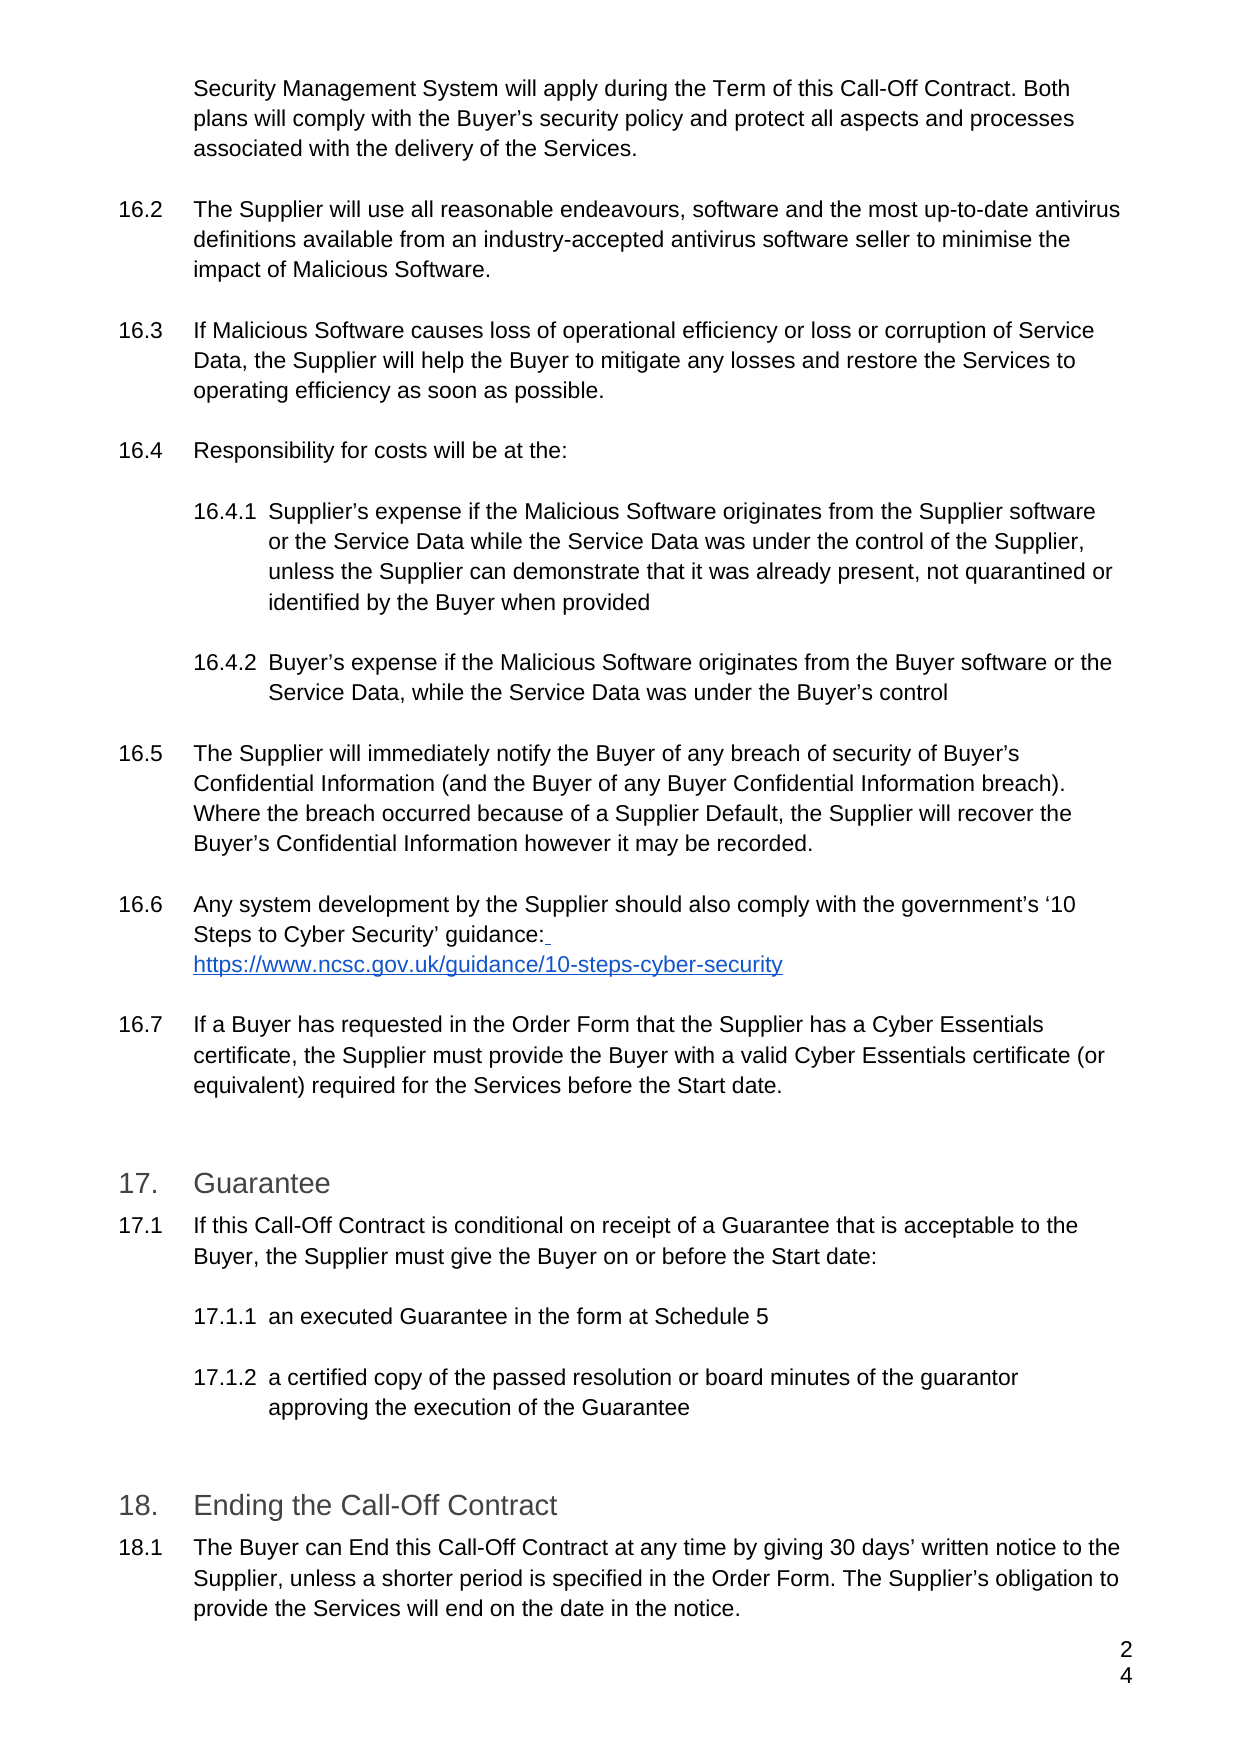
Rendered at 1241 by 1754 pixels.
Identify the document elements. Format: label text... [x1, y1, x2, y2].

text Security Management System will apply during the Term of this Call-Off Contract. Both plans will comply with the Buyer’s security policy and protect all aspects and processes associated with the delivery of the Services. [118, 75, 1122, 162]
text 16.4.2 Buyer’s expense if the Malicious Software originates from the Buyer software or the Service Data, while the Service Data was under the Buyer’s control [193, 649, 1122, 706]
text https://www.ncsc.gov.uk/guidance/10-steps-cyber-security [193, 951, 1122, 977]
text 16.5 The Supplier will immediately notify the Buyer of any breach of security of Buyer’s Confidential Information (and the Buyer of any Buyer Confidential Information breach). Where the breach occurred because of a Supplier Default, the Supplier will recover the Buyer’s Confidential Information however it may be recorded. [118, 739, 1122, 857]
text 17.1 If this Call-Off Contract is conditional on receipt of a Guarantee that is acceptable to the Buyer, the Supplier must give the Buyer on or before the Start date: [118, 1212, 1122, 1269]
text 17.1.1 an executed Guarantee in the form at Schedule 5 [118, 1303, 1122, 1329]
subtitle 17. Guarantee [118, 1166, 1122, 1199]
text 16.2 The Supplier will use all reasonable endeavours, software and the most up-to-date antivirus definitions available from an industry-accepted antivirus software seller to minimise the impact of Malicious Software. [118, 196, 1122, 283]
text 16.4.1 Supplier’s expense if the Malicious Software originates from the Supplier software or the Service Data while the Service Data was under the control of the Supplier, unless the Supplier can demonstrate that it was already present, not quarantined or identified by the Buyer when provided [193, 498, 1122, 615]
text 16.6 Any system development by the Supplier should also comply with the government’s ‘10 Steps to Cyber Security’ guidance: [118, 891, 1122, 947]
text 17.1.2 a certified copy of the passed resolution or board minutes of the guarantor approving the execution of the Guarantee [193, 1363, 1122, 1420]
text 16.4 Responsibility for costs will be at the: [118, 437, 1122, 464]
text 16.3 If Malicious Software causes loss of operational efficiency or loss or corruption of Service Data, the Supplier will help the Buyer to mitigate any losses and restore the Services to operating efficiency as soon as possible. [118, 317, 1122, 403]
subtitle 18. Ending the Call-Off Contract [118, 1487, 1122, 1521]
text 18.1 The Buyer can End this Call-Off Contract at any time by giving 30 days’ written notice to the Supplier, unless a shorter period is specified in the Order Form. The Supplier’s obligation to provide the Services will end on the date in the notice. [118, 1534, 1122, 1621]
text 16.7 If a Buyer has requested in the Order Form that the Supplier has a Cyber Essentials certificate, the Supplier must provide the Buyer with a valid Cyber Essentials certificate (or equivalent) required for the Services before the Start date. [118, 1011, 1122, 1098]
